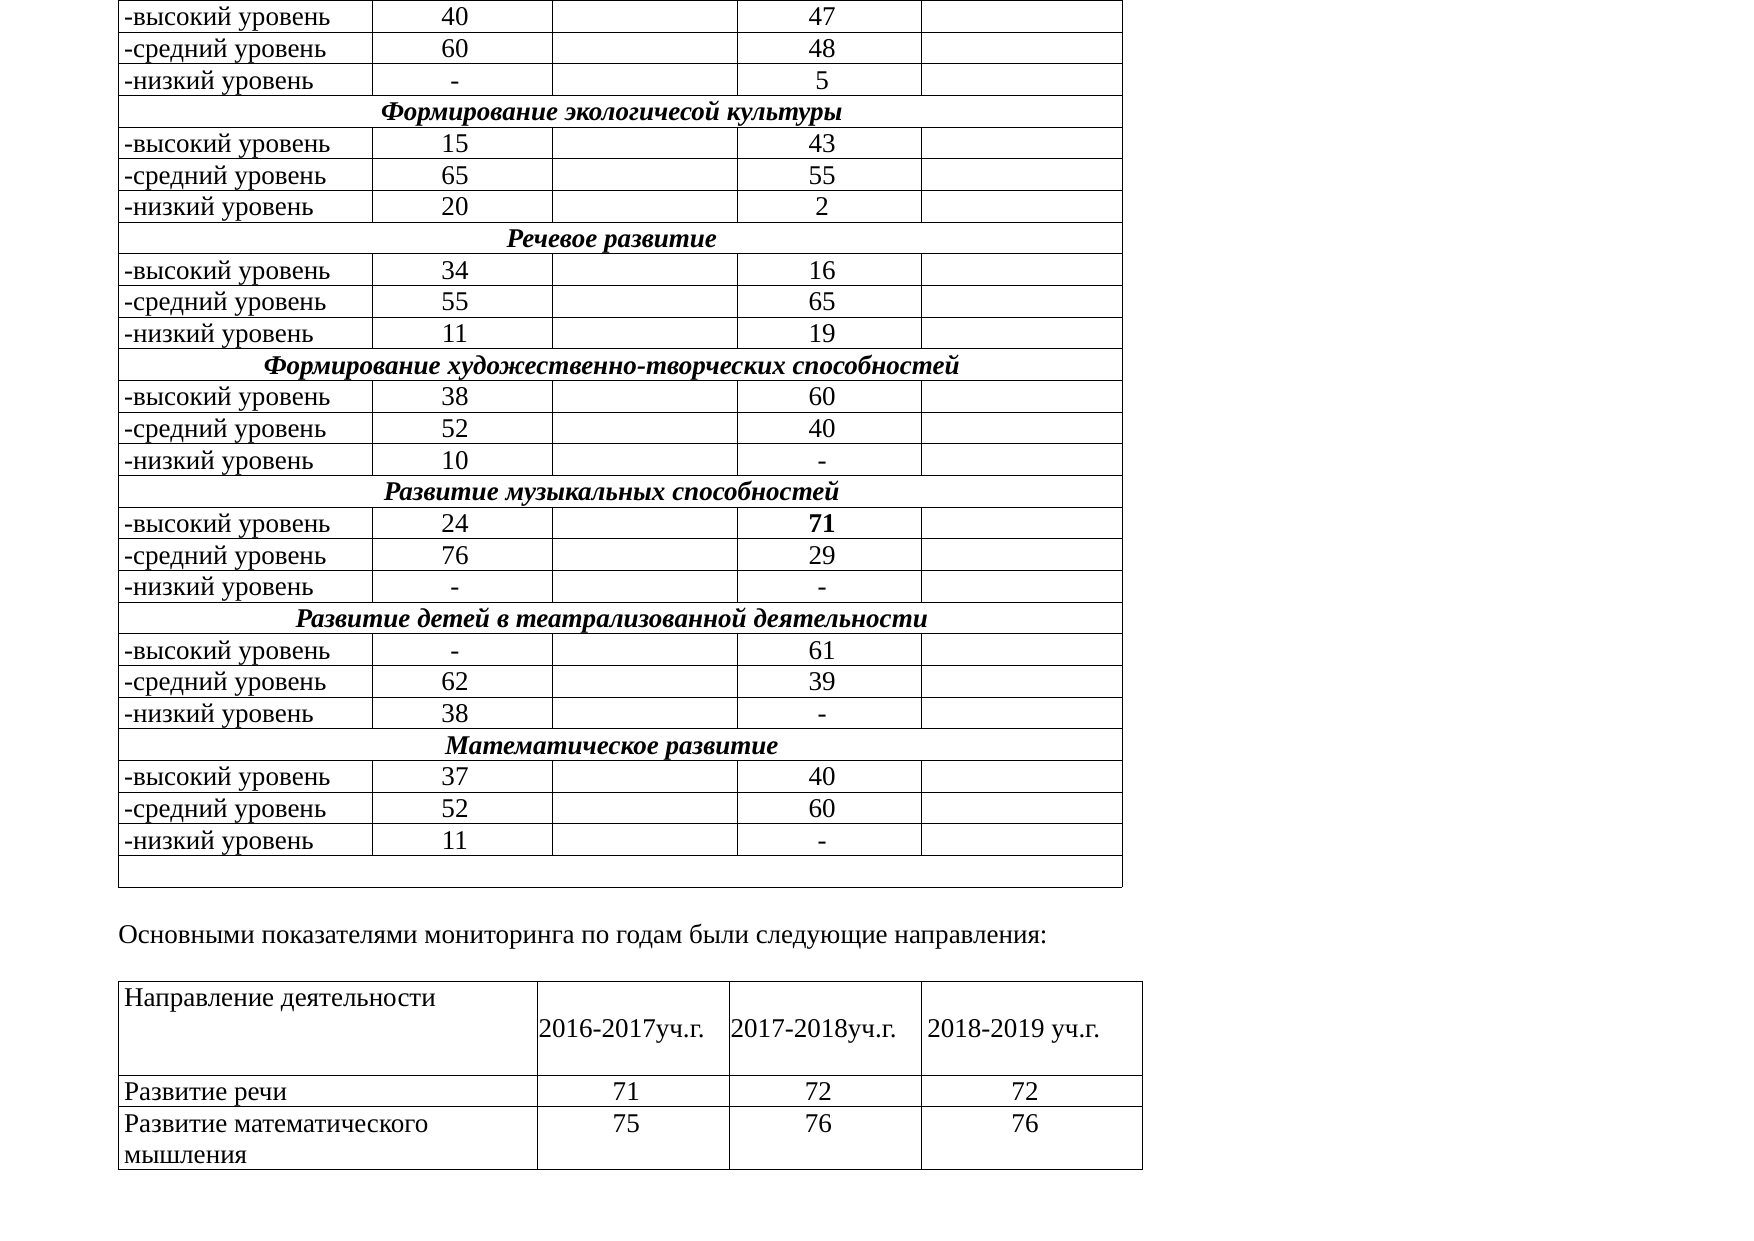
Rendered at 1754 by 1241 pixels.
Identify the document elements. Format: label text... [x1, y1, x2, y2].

table_cell [553, 793, 737, 823]
table_cell [553, 634, 737, 665]
table_cell Развитие речи [119, 1076, 537, 1106]
table_cell - [738, 571, 921, 602]
table_cell Математическое развитие [119, 729, 1122, 760]
table_cell [553, 254, 737, 285]
table_cell [553, 539, 737, 570]
table_cell 47 [738, 1, 921, 32]
table_cell -средний уровень [119, 33, 372, 63]
table_cell [553, 381, 737, 412]
table_cell 20 [373, 191, 552, 222]
table_cell 72 [922, 1076, 1142, 1106]
table_cell 40 [738, 761, 921, 792]
table_cell Речевое развитие [119, 223, 1122, 253]
table_cell [922, 571, 1122, 602]
table_cell [922, 33, 1122, 63]
table_cell [922, 634, 1122, 665]
table_cell 75 [538, 1107, 729, 1169]
table_cell [553, 444, 737, 475]
table_cell 76 [373, 539, 552, 570]
table_cell -низкий уровень [119, 191, 372, 222]
table_header 2016-2017уч.г. [538, 982, 729, 1074]
table_cell 37 [373, 761, 552, 792]
table_cell 29 [738, 539, 921, 570]
table_cell 16 [738, 254, 921, 285]
table_cell 60 [738, 381, 921, 412]
table_cell 11 [373, 318, 552, 348]
table_cell -средний уровень [119, 413, 372, 443]
table_cell 55 [738, 159, 921, 190]
table_cell 10 [373, 444, 552, 475]
table_cell [922, 761, 1122, 792]
table_cell [553, 159, 737, 190]
table_cell [922, 318, 1122, 348]
table_cell [553, 64, 737, 95]
table_cell Развитие математического мышления [119, 1107, 537, 1169]
table_cell -низкий уровень [119, 64, 372, 95]
table_cell [922, 793, 1122, 823]
table_cell 34 [373, 254, 552, 285]
table_cell 43 [738, 128, 921, 158]
table_cell 38 [373, 381, 552, 412]
table_cell Развитие детей в театрализованной деятельности [119, 603, 1122, 633]
table_cell 15 [373, 128, 552, 158]
table_cell 52 [373, 793, 552, 823]
table_cell [553, 128, 737, 158]
table_header 2018-2019 уч.г. [922, 982, 1142, 1074]
table_cell [922, 698, 1122, 728]
table_cell [922, 1, 1122, 32]
table_cell 19 [738, 318, 921, 348]
table_cell [922, 286, 1122, 317]
table_cell [922, 666, 1122, 697]
table_cell [922, 508, 1122, 538]
table_cell -средний уровень [119, 666, 372, 697]
table_cell 48 [738, 33, 921, 63]
table_cell -высокий уровень [119, 634, 372, 665]
table_cell [922, 64, 1122, 95]
table_cell [922, 191, 1122, 222]
table_cell 11 [373, 824, 552, 855]
table_cell [553, 571, 737, 602]
table_cell - [738, 824, 921, 855]
table_cell [553, 286, 737, 317]
table_cell 52 [373, 413, 552, 443]
table_cell [922, 824, 1122, 855]
table_cell 24 [373, 508, 552, 538]
table_cell - [738, 444, 921, 475]
table_cell 38 [373, 698, 552, 728]
table_cell -низкий уровень [119, 444, 372, 475]
table_cell - [373, 64, 552, 95]
table_cell 72 [730, 1076, 921, 1106]
table_cell -средний уровень [119, 286, 372, 317]
table_cell [553, 413, 737, 443]
table_cell [922, 381, 1122, 412]
table_cell [553, 698, 737, 728]
table_cell [922, 254, 1122, 285]
table_cell [119, 856, 1122, 887]
table_cell 55 [373, 286, 552, 317]
table_header 2017-2018уч.г. [730, 982, 921, 1074]
table_cell - [373, 571, 552, 602]
table_cell Формирование художественно-творческих способностей [119, 349, 1122, 380]
table_cell [553, 33, 737, 63]
table_cell -высокий уровень [119, 128, 372, 158]
table_cell 40 [738, 413, 921, 443]
table_cell -высокий уровень [119, 761, 372, 792]
table_cell 71 [738, 508, 921, 538]
table_cell -низкий уровень [119, 824, 372, 855]
table_cell 62 [373, 666, 552, 697]
table_cell 60 [738, 793, 921, 823]
table_cell [922, 444, 1122, 475]
table_cell -средний уровень [119, 159, 372, 190]
table_cell [553, 191, 737, 222]
table_cell [922, 128, 1122, 158]
table_cell 60 [373, 33, 552, 63]
table_cell [553, 508, 737, 538]
table_cell 71 [538, 1076, 729, 1106]
table_cell - [373, 634, 552, 665]
table_cell -высокий уровень [119, 1, 372, 32]
table_cell -высокий уровень [119, 508, 372, 538]
table_cell [922, 413, 1122, 443]
table_cell Развитие музыкальных способностей [119, 476, 1122, 507]
table_cell -низкий уровень [119, 571, 372, 602]
table_cell [553, 1, 737, 32]
table_cell 76 [730, 1107, 921, 1169]
table_cell 40 [373, 1, 552, 32]
table_cell [922, 159, 1122, 190]
text Основными показателями мониторинга по годам были следующие направления: [118, 918, 1621, 949]
table_cell -высокий уровень [119, 381, 372, 412]
table_cell [553, 761, 737, 792]
table_cell -низкий уровень [119, 318, 372, 348]
table_cell 39 [738, 666, 921, 697]
table_cell [922, 539, 1122, 570]
table_cell Формирование экологичесой культуры [119, 96, 1122, 127]
table_cell 76 [922, 1107, 1142, 1169]
table_cell -средний уровень [119, 539, 372, 570]
table_cell 61 [738, 634, 921, 665]
table_cell [553, 666, 737, 697]
table_header Направление деятельности [119, 982, 537, 1074]
table_cell [553, 318, 737, 348]
table_cell 65 [373, 159, 552, 190]
table_cell -высокий уровень [119, 254, 372, 285]
table_cell - [738, 698, 921, 728]
table_cell 2 [738, 191, 921, 222]
table_cell [553, 824, 737, 855]
table_cell 5 [738, 64, 921, 95]
table_cell 65 [738, 286, 921, 317]
table_cell -средний уровень [119, 793, 372, 823]
table_cell -низкий уровень [119, 698, 372, 728]
